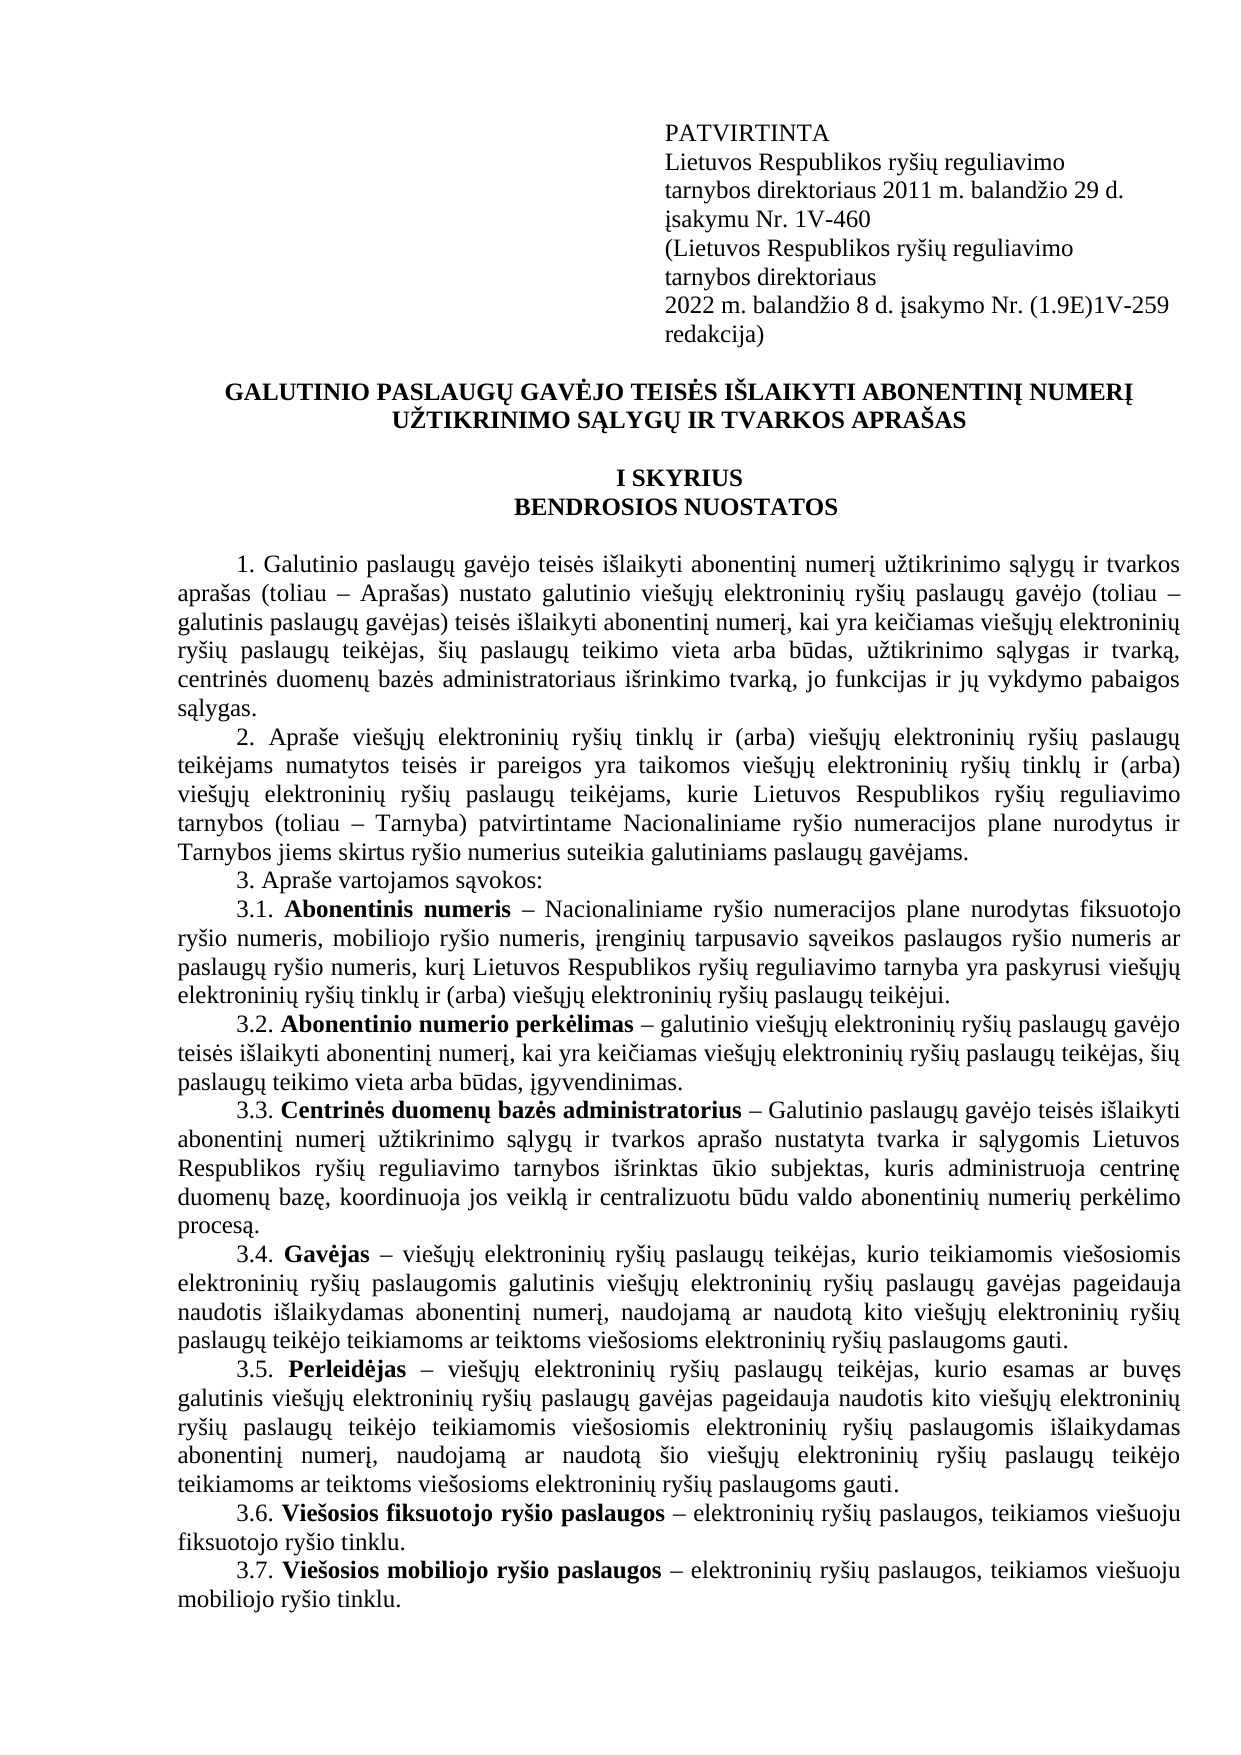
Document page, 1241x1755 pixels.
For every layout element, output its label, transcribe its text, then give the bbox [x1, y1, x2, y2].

text 3.6. Viešosios fiksuotojo ryšio paslaugos – elektroninių ryšių paslaugos, teikiamos viešuoju fiksuotojo ryšio tinklu. [177, 1498, 1181, 1556]
text 2022 m. balandžio 8 d. įsakymo Nr. (1.9E)1V-259 [177, 291, 1181, 319]
text tarnybos direktoriaus 2011 m. balandžio 29 d. [177, 176, 1181, 204]
text 1. Galutinio paslaugų gavėjo teisės išlaikyti abonentinį numerį užtikrinimo sąlygų ir tvarkos aprašas (toliau – Aprašas) nustato galutinio viešųjų elektroninių ryšių paslaugų gavėjo (toliau – galutinis paslaugų gavėjas) teisės išlaikyti abonentinį numerį, kai yra keičiamas viešųjų elektroninių ryšių paslaugų teikėjas, šių paslaugų teikimo vieta arba būdas, užtikrinimo sąlygas ir tvarką, centrinės duomenų bazės administratoriaus išrinkimo tvarką, jo funkcijas ir jų vykdymo pabaigos sąlygas. [177, 549, 1181, 722]
text 3. Apraše vartojamos sąvokos: [177, 866, 1181, 894]
text I SKYRIUS [177, 463, 1181, 492]
text galutiniO paslaugų gavėjO TEISĖS IŠLAIKYTI ABONENTINĮ NUMERĮ UŽTIKRINIMO SĄLYGŲ IR TVARKOS APRAŠAS [177, 377, 1181, 434]
text 3.3. Centrinės duomenų bazės administratorius – Galutinio paslaugų gavėjo teisės išlaikyti abonentinį numerį užtikrinimo sąlygų ir tvarkos aprašo nustatyta tvarka ir sąlygomis Lietuvos Respublikos ryšių reguliavimo tarnybos išrinktas ūkio subjektas, kuris administruoja centrinę duomenų bazę, koordinuoja jos veiklą ir centralizuotu būdu valdo abonentinių numerių perkėlimo procesą. [177, 1096, 1181, 1239]
text 3.4. Gavėjas – viešųjų elektroninių ryšių paslaugų teikėjas, kurio teikiamomis viešosiomis elektroninių ryšių paslaugomis galutinis viešųjų elektroninių ryšių paslaugų gavėjas pageidauja naudotis išlaikydamas abonentinį numerį, naudojamą ar naudotą kito viešųjų elektroninių ryšių paslaugų teikėjo teikiamoms ar teiktoms viešosioms elektroninių ryšių paslaugoms gauti. [177, 1239, 1181, 1354]
text 2. Apraše viešųjų elektroninių ryšių tinklų ir (arba) viešųjų elektroninių ryšių paslaugų teikėjams numatytos teisės ir pareigos yra taikomos viešųjų elektroninių ryšių tinklų ir (arba) viešųjų elektroninių ryšių paslaugų teikėjams, kurie Lietuvos Respublikos ryšių reguliavimo tarnybos (toliau – Tarnyba) patvirtintame Nacionaliniame ryšio numeracijos plane nurodytus ir Tarnybos jiems skirtus ryšio numerius suteikia galutiniams paslaugų gavėjams. [177, 722, 1181, 866]
text 3.1. Abonentinis numeris – Nacionaliniame ryšio numeracijos plane nurodytas fiksuotojo ryšio numeris, mobiliojo ryšio numeris, įrenginių tarpusavio sąveikos paslaugos ryšio numeris ar paslaugų ryšio numeris, kurį Lietuvos Respublikos ryšių reguliavimo tarnyba yra paskyrusi viešųjų elektroninių ryšių tinklų ir (arba) viešųjų elektroninių ryšių paslaugų teikėjui. [177, 894, 1181, 1009]
text įsakymu Nr. 1V-460 [177, 204, 1181, 233]
text 3.5. Perleidėjas – viešųjų elektroninių ryšių paslaugų teikėjas, kurio esamas ar buvęs galutinis viešųjų elektroninių ryšių paslaugų gavėjas pageidauja naudotis kito viešųjų elektroninių ryšių paslaugų teikėjo teikiamomis viešosiomis elektroninių ryšių paslaugomis išlaikydamas abonentinį numerį, naudojamą ar naudotą šio viešųjų elektroninių ryšių paslaugų teikėjo teikiamoms ar teiktoms viešosioms elektroninių ryšių paslaugoms gauti. [177, 1354, 1181, 1498]
text 3.7. Viešosios mobiliojo ryšio paslaugos – elektroninių ryšių paslaugos, teikiamos viešuoju mobiliojo ryšio tinklu. [177, 1556, 1181, 1613]
text BENDROSIOS NUOSTATOS [177, 492, 1181, 521]
text redakcija) [177, 319, 1181, 348]
text Lietuvos Respublikos ryšių reguliavimo [177, 147, 1181, 176]
text (Lietuvos Respublikos ryšių reguliavimo [177, 233, 1181, 262]
text tarnybos direktoriaus [177, 262, 1181, 291]
text 3.2. Abonentinio numerio perkėlimas – galutinio viešųjų elektroninių ryšių paslaugų gavėjo teisės išlaikyti abonentinį numerį, kai yra keičiamas viešųjų elektroninių ryšių paslaugų teikėjas, šių paslaugų teikimo vieta arba būdas, įgyvendinimas. [177, 1009, 1181, 1096]
text PATVIRTINTA [177, 118, 1181, 147]
